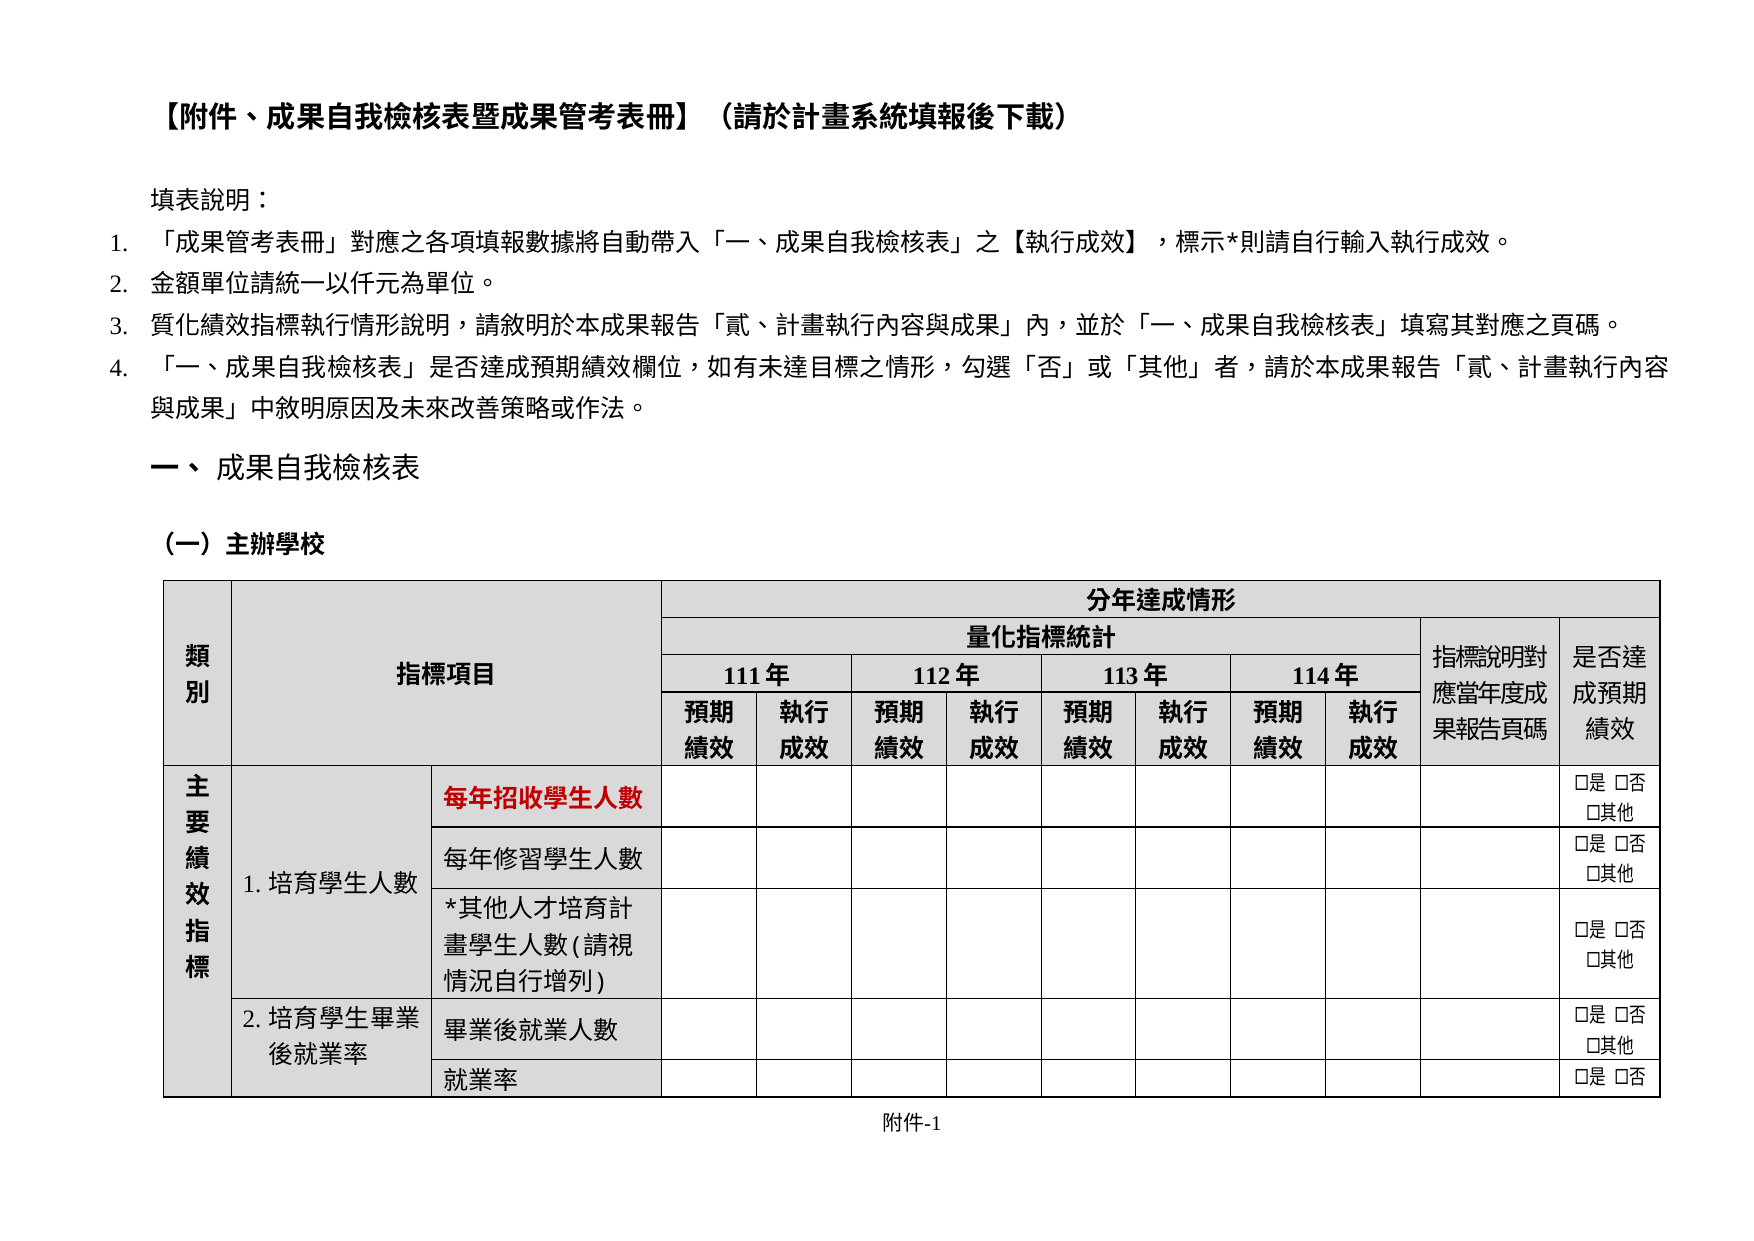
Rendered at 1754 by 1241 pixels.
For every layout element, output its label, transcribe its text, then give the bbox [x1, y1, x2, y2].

table_cell 預期 績效 [1231, 693, 1325, 765]
table_cell [757, 828, 851, 888]
table_cell [947, 1060, 1041, 1096]
table_cell [662, 1060, 756, 1096]
table_cell 每年招收學生人數 [432, 766, 661, 826]
table_cell 是否達成預期績效 [1560, 618, 1659, 765]
table_cell [1231, 889, 1325, 998]
table_cell [852, 889, 946, 998]
table_cell [1136, 999, 1230, 1059]
table_cell [852, 828, 946, 888]
table_cell [662, 828, 756, 888]
table_cell [757, 766, 851, 826]
table_cell [1421, 999, 1559, 1059]
table_cell [947, 889, 1041, 998]
table_header 指標項目 [232, 581, 661, 765]
table_cell 主要績效指標 [164, 766, 231, 1096]
table_cell 就業率 [432, 1060, 661, 1096]
table_cell *其他人才培育計畫學生人數(請視情況自行增列) [432, 889, 661, 998]
text （一）主辦學校 [150, 524, 1673, 561]
table_cell [1136, 828, 1230, 888]
table_cell [1326, 889, 1420, 998]
table_cell 112年 [852, 655, 1041, 691]
table_cell [757, 1060, 851, 1096]
table_cell [1421, 828, 1559, 888]
table_cell 執行 成效 [947, 693, 1041, 765]
list 金額單位請統一以仟元為單位。 [109, 259, 1673, 301]
table_cell [1042, 766, 1135, 826]
table_cell 指標說明對應當年度成果報告頁碼 [1421, 618, 1559, 765]
table_cell 培育學生畢業後就業率 [232, 999, 431, 1096]
table_cell 是 否 [1560, 1060, 1659, 1096]
subtitle 【附件、成果自我檢核表暨成果管考表冊】（請於計畫系統填報後下載） [150, 94, 1673, 136]
table_header 類別 [164, 581, 231, 765]
table_cell [852, 999, 946, 1059]
table_cell [1042, 889, 1135, 998]
table_cell 是 否 其他 [1560, 766, 1659, 826]
table_cell [1231, 766, 1325, 826]
table_cell 是 否 其他 [1560, 828, 1659, 888]
table_cell [1421, 1060, 1559, 1096]
table_cell [757, 999, 851, 1059]
table_cell [1326, 999, 1420, 1059]
list 「成果管考表冊」對應之各項填報數據將自動帶入「一、成果自我檢核表」之【執行成效】，標示*則請自行輸入執行成效。 [109, 218, 1673, 259]
table_cell [662, 999, 756, 1059]
table_cell 111年 [662, 655, 851, 691]
table_cell 是 否 其他 [1560, 889, 1659, 998]
table_cell [1421, 889, 1559, 998]
table_cell [947, 828, 1041, 888]
table_cell 113年 [1042, 655, 1230, 691]
table_cell 每年修習學生人數 [432, 828, 661, 888]
table_cell [852, 766, 946, 826]
table_cell [662, 889, 756, 998]
table_cell 預期 績效 [662, 693, 756, 765]
table_cell [852, 1060, 946, 1096]
table_cell [1326, 828, 1420, 888]
table_cell [947, 766, 1041, 826]
table_cell [1231, 999, 1325, 1059]
text 填表說明： [150, 176, 1673, 218]
table_cell 執行 成效 [1326, 693, 1420, 765]
table_cell [1326, 1060, 1420, 1096]
table_header 分年達成情形 [662, 581, 1659, 617]
table_cell 114年 [1231, 655, 1420, 691]
list 質化績效指標執行情形說明，請敘明於本成果報告「貳、計畫執行內容與成果」內，並於「一、成果自我檢核表」填寫其對應之頁碼。 [109, 301, 1673, 343]
table_cell 預期 績效 [852, 693, 946, 765]
table_cell [1042, 1060, 1135, 1096]
table_cell [662, 766, 756, 826]
table_cell 培育學生人數 [232, 766, 431, 998]
table_cell [1421, 766, 1559, 826]
table_cell [1231, 828, 1325, 888]
table_cell [1136, 889, 1230, 998]
table_cell [1042, 828, 1135, 888]
table_cell 預期 績效 [1042, 693, 1135, 765]
table_cell 畢業後就業人數 [432, 999, 661, 1059]
list 成果自我檢核表 [150, 445, 1673, 487]
table_cell [757, 889, 851, 998]
table_cell 執行 成效 [757, 693, 851, 765]
list 「一、成果自我檢核表」是否達成預期績效欄位，如有未達目標之情形，勾選「否」或「其他」者，請於本成果報告「貳、計畫執行內容與成果」中敘明原因及未來改善策略或作法。 [109, 343, 1673, 426]
table_cell [1136, 766, 1230, 826]
table_cell [1042, 999, 1135, 1059]
table_cell 執行 成效 [1136, 693, 1230, 765]
table_cell [947, 999, 1041, 1059]
table_cell [1136, 1060, 1230, 1096]
table_cell 量化指標統計 [662, 618, 1420, 654]
table_cell [1231, 1060, 1325, 1096]
table_cell [1326, 766, 1420, 826]
table_cell 是 否 其他 [1560, 999, 1659, 1059]
